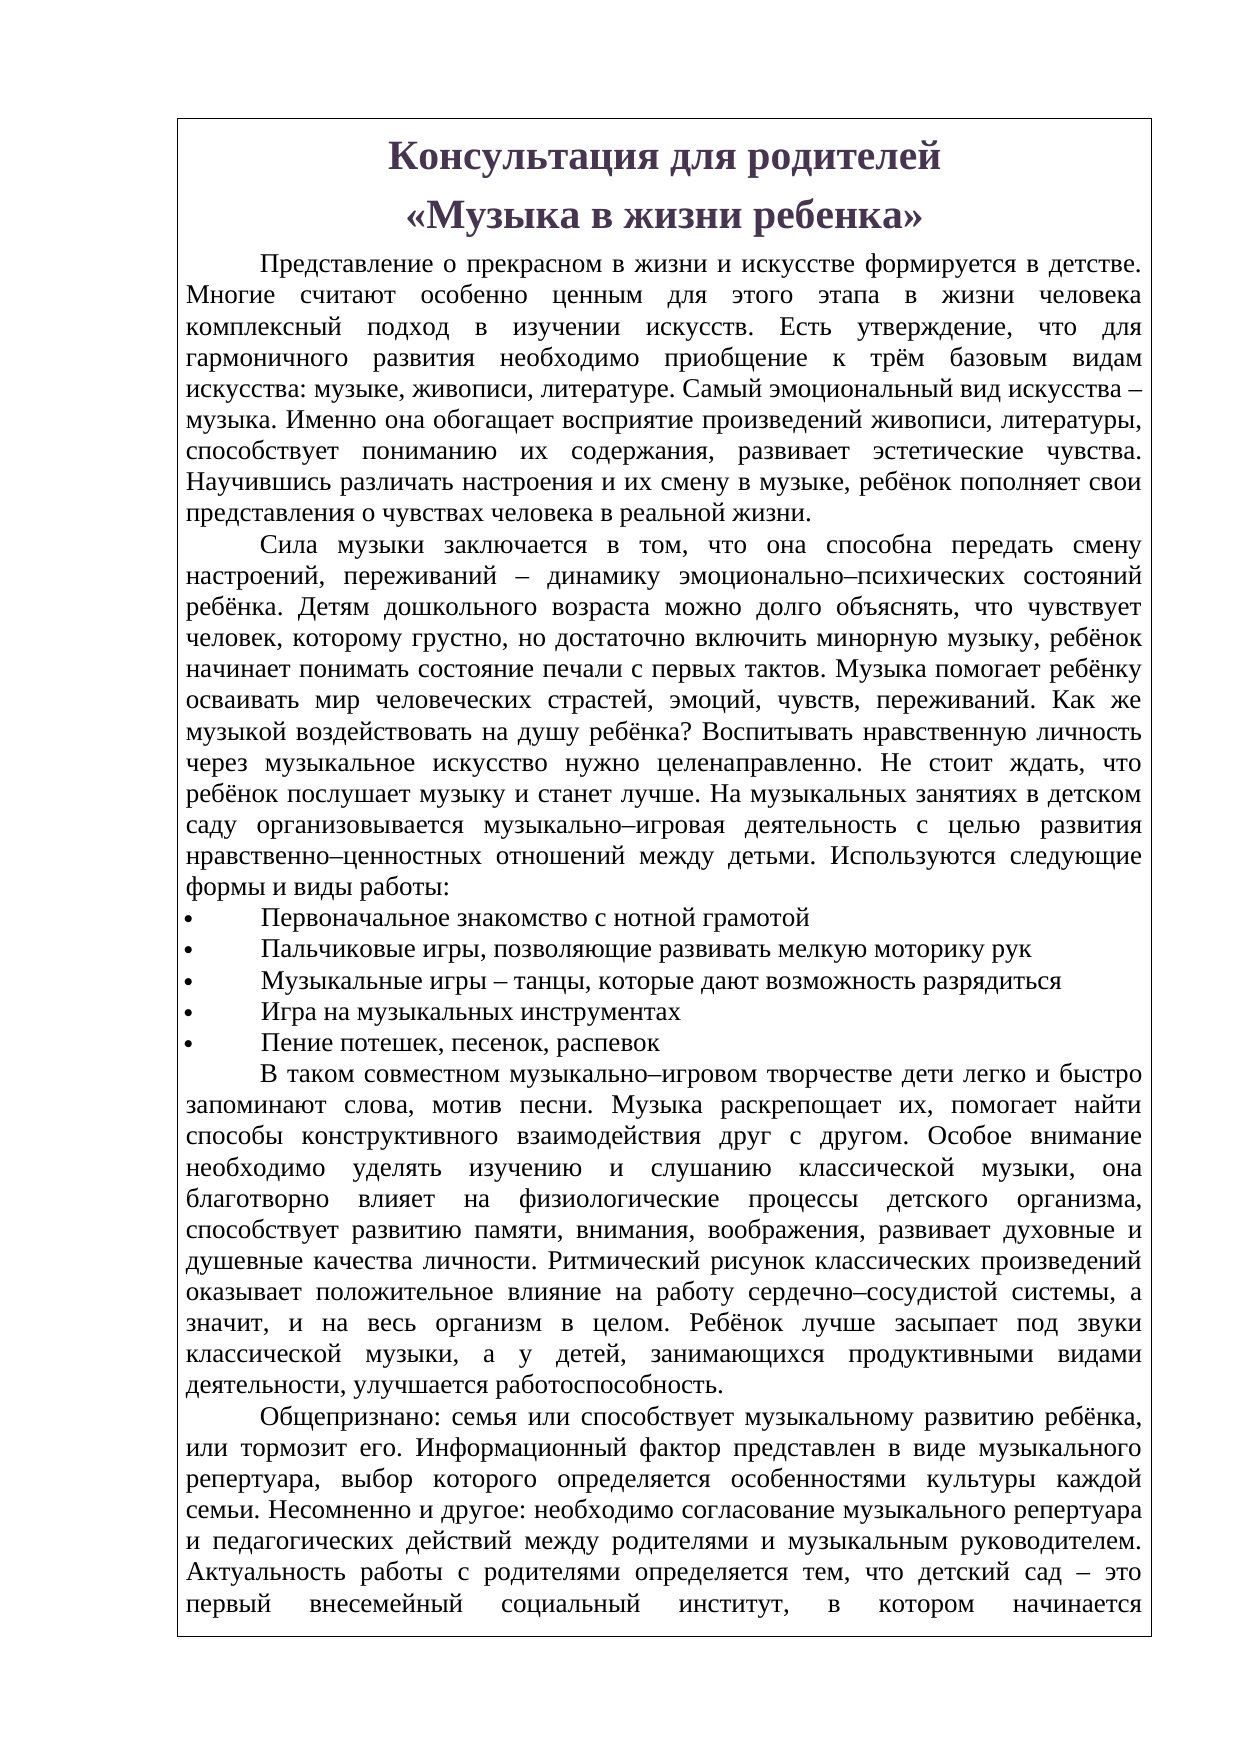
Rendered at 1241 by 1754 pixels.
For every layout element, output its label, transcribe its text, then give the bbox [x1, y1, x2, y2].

text «Музыка в жизни ребенка» [186, 189, 1143, 237]
list Игра на музыкальных инструментах [184, 995, 1143, 1026]
text Общепризнано: семья или способствует музыкальному развитию ребёнка, или тормозит его. Информационный фактор представлен в виде музыкального репертуара, выбор которого определяется особенностями культуры каждой семьи. Несомненно и другое: необходимо согласование музыкального репертуара и педагогических действий между родителями и музыкальным руководителем. Актуальность работы с родителями определяется тем, что детский сад – это первый внесемейный социальный институт, в котором начинается [186, 1400, 1143, 1618]
list Музыкальные игры – танцы, которые дают возможность разрядиться [184, 964, 1143, 995]
list Пение потешек, песенок, распевок [184, 1026, 1143, 1057]
text Представление о прекрасном в жизни и искусстве формируется в детстве. Многие считают особенно ценным для этого этапа в жизни человека комплексный подход в изучении искусств. Есть утверждение, что для гармоничного развития необходимо приобщение к трём базовым видам искусства: музыке, живописи, литературе. Самый эмоциональный вид искусства – музыка. Именно она обогащает восприятие произведений живописи, литературы, способствует пониманию их содержания, развивает эстетические чувства. Научившись различать настроения и их смену в музыке, ребёнок пополняет свои представления о чувствах человека в реальной жизни. [186, 247, 1143, 528]
text Сила музыки заключается в том, что она способна передать смену настроений, переживаний – динамику эмоционально–психических состояний ребёнка. Детям дошкольного возраста можно долго объяснять, что чувствует человек, которому грустно, но достаточно включить минорную музыку, ребёнок начинает понимать состояние печали с первых тактов. Музыка помогает ребёнку осваивать мир человеческих страстей, эмоций, чувств, переживаний. Как же музыкой воздействовать на душу ребёнка? Воспитывать нравственную личность через музыкальное искусство нужно целенаправленно. Не стоит ждать, что ребёнок послушает музыку и станет лучше. На музыкальных занятиях в детском саду организовывается музыкально–игровая деятельность с целью развития нравственно–ценностных отношений между детьми. Используются следующие формы и виды работы: [186, 528, 1143, 901]
text Консультация для родителей [186, 131, 1143, 179]
list Пальчиковые игры, позволяющие развивать мелкую моторику рук [184, 933, 1143, 964]
list Первоначальное знакомство с нотной грамотой [184, 901, 1143, 933]
text В таком совместном музыкально–игровом творчестве дети легко и быстро запоминают слова, мотив песни. Музыка раскрепощает их, помогает найти способы конструктивного взаимодействия друг с другом. Особое внимание необходимо уделять изучению и слушанию классической музыки, она благотворно влияет на физиологические процессы детского организма, способствует развитию памяти, внимания, воображения, развивает духовные и душевные качества личности. Ритмический рисунок классических произведений оказывает положительное влияние на работу сердечно–сосудистой системы, а значит, и на весь организм в целом. Ребёнок лучше засыпает под звуки классической музыки, а у детей, занимающихся продуктивными видами деятельности, улучшается работоспособность. [186, 1057, 1143, 1400]
